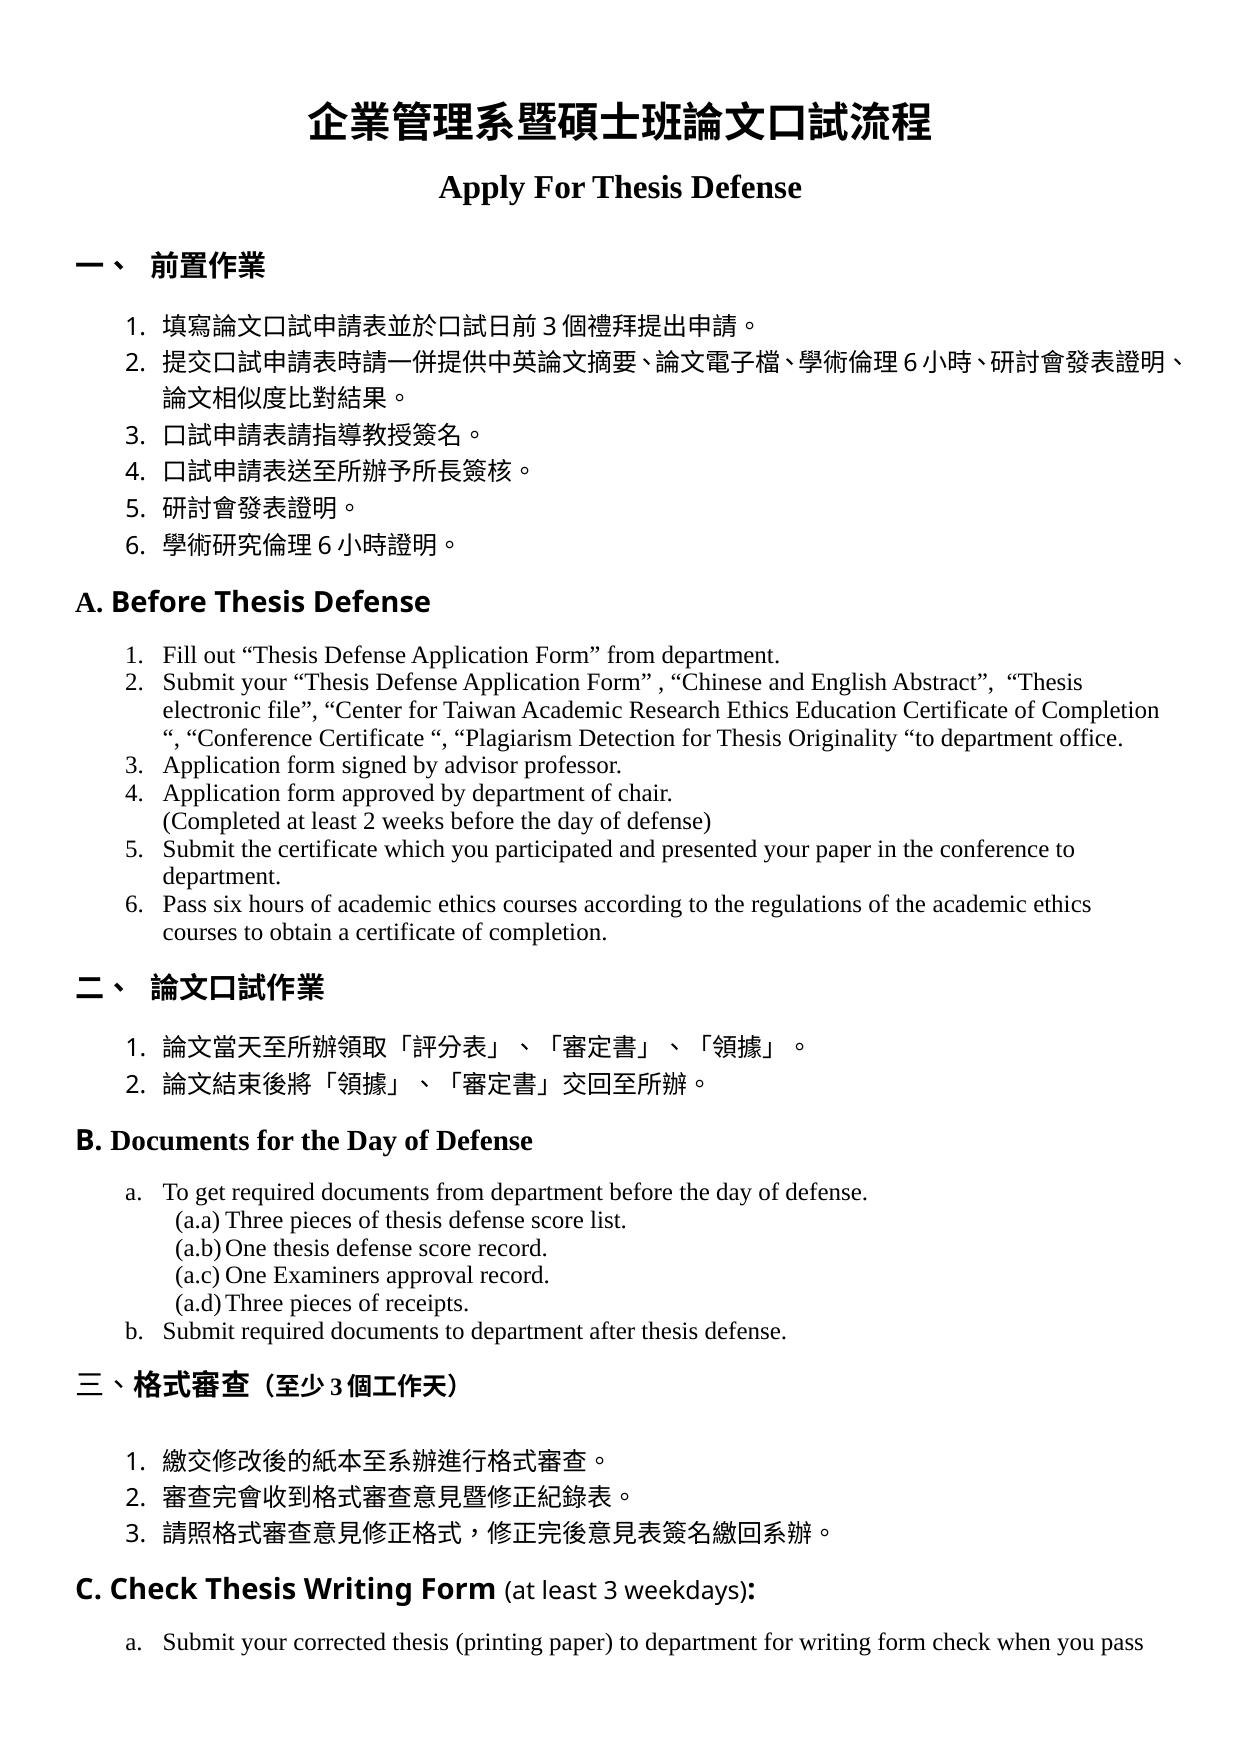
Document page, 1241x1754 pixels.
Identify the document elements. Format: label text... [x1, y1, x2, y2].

list 填寫論文口試申請表並於口試日前3個禮拜提出申請。 [125, 306, 1165, 343]
list Three pieces of thesis defense score list. [175, 1206, 1165, 1234]
list Pass six hours of academic ethics courses according to the regulations of the academic ethics courses to obtain a certificate of completion. [125, 890, 1165, 946]
list To get required documents from department before the day of defense. [125, 1178, 1165, 1206]
list Three pieces of receipts. [175, 1289, 1165, 1317]
list Fill out “Thesis Defense Application Form” from department. [125, 641, 1165, 668]
list 審查完會收到格式審查意見暨修正紀錄表。 [125, 1477, 1165, 1513]
list Application form signed by advisor professor. [125, 752, 1165, 779]
text (Completed at least 2 weeks before the day of defense) [162, 807, 1165, 835]
list One Examiners approval record. [175, 1262, 1165, 1289]
list 論文口試作業 [75, 964, 1165, 1007]
list 請照格式審查意見修正格式，修正完後意見表簽名繳回系辦。 [125, 1513, 1165, 1550]
list 論文結束後將「領據」、「審定書」交回至所辦。 [125, 1064, 1165, 1100]
text C. Check Thesis Writing Form (at least 3 weekdays): [75, 1568, 1165, 1608]
text B. Documents for the Day of Defense [75, 1119, 1165, 1159]
list Application form approved by department of chair. [125, 779, 1165, 807]
text 企業管理系暨碩士班論文口試流程 [75, 89, 1165, 150]
list One thesis defense score record. [175, 1234, 1165, 1262]
list 口試申請表請指導教授簽名。 [125, 415, 1165, 451]
text 三、格式審查（至少3個工作天） [75, 1345, 1165, 1420]
list Submit the certificate which you participated and presented your paper in the conference to department. [125, 835, 1165, 890]
list 研討會發表證明。 [125, 488, 1165, 525]
list 前置作業 [75, 243, 1165, 285]
list 論文當天至所辦領取「評分表」、「審定書」、「領據」。 [125, 1028, 1165, 1064]
list Submit your corrected thesis (printing paper) to department for writing form check when you pass [125, 1628, 1165, 1656]
list 繳交修改後的紙本至系辦進行格式審查。 [125, 1441, 1165, 1477]
list 口試申請表送至所辦予所長簽核。 [125, 451, 1165, 488]
text Apply For Thesis Defense [75, 168, 1165, 205]
text A. Before Thesis Defense [75, 581, 1165, 621]
list 學術研究倫理6小時證明。 [125, 525, 1165, 563]
list 提交口試申請表時請一併提供中英論文摘要、論文電子檔、學術倫理6小時、研討會發表證明、論文相似度比對結果。 [125, 343, 1165, 415]
list Submit required documents to department after thesis defense. [125, 1317, 1165, 1345]
list Submit your “Thesis Defense Application Form” , “Chinese and English Abstract”, “Thesis electronic file”, “Center for Taiwan Academic Research Ethics Education Certificate of Completion “, “Conference Certificate “, “Plagiarism Detection for Thesis Originality “to department office. [125, 668, 1165, 752]
